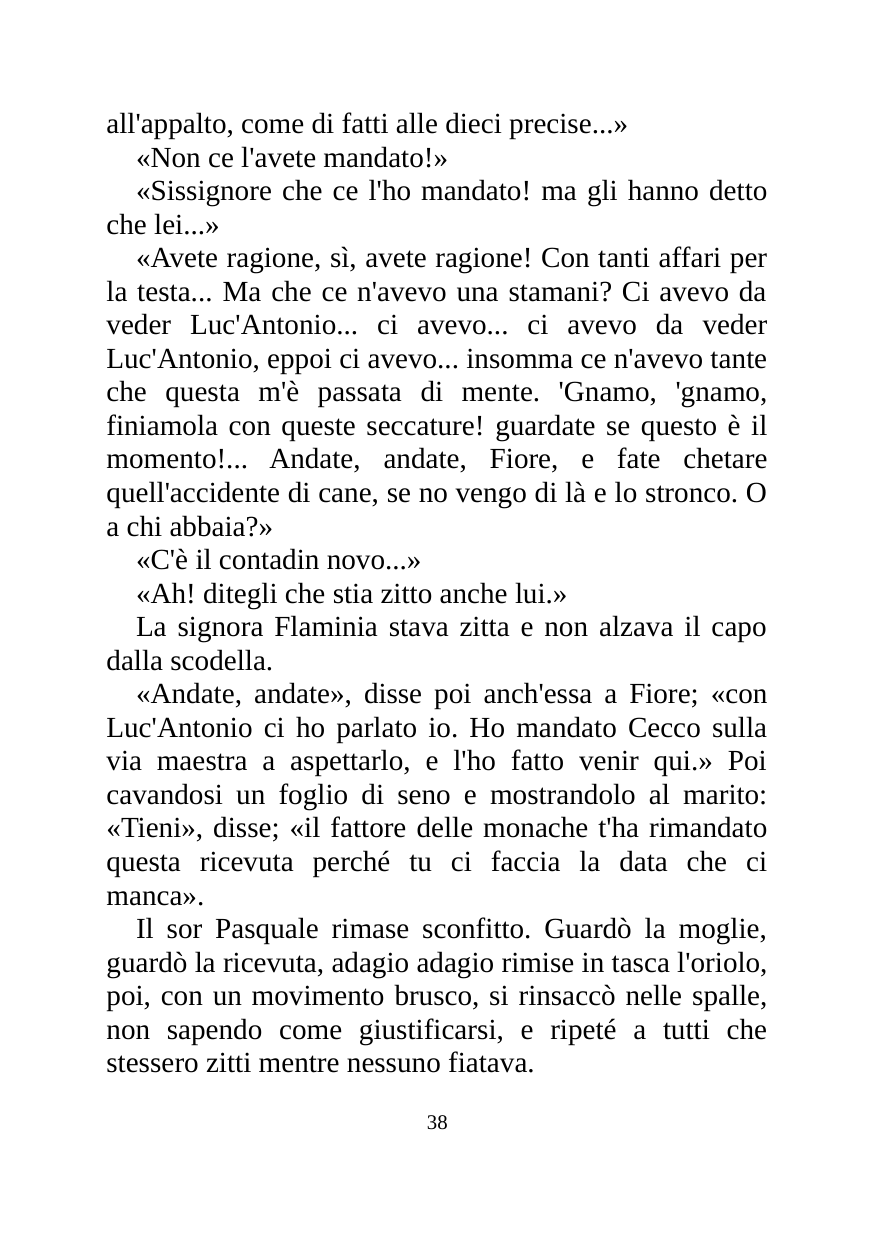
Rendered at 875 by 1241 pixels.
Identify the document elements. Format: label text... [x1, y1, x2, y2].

text La signora Flaminia stava zitta e non alzava il capo dalla scodella. [106, 609, 768, 676]
text «Avete ragione, sì, avete ragione! Con tanti affari per la testa... Ma che ce n'avevo una stamani? Ci avevo da veder Luc'Antonio... ci avevo... ci avevo da veder Luc'Antonio, eppoi ci avevo... insomma ce n'avevo tante che questa m'è passata di mente. 'Gnamo, 'gnamo, finiamola con queste seccature! guardate se questo è il momento!... Andate, andate, Fiore, e fate chetare quell'accidente di cane, se no vengo di là e lo stronco. O a chi abbaia?» [106, 240, 768, 542]
text «Andate, andate», disse poi anch'essa a Fiore; «con Luc'Antonio ci ho parlato io. Ho mandato Cecco sulla via maestra a aspettarlo, e l'ho fatto venir qui.» Poi cavandosi un foglio di seno e mostrandolo al marito: «Tieni», disse; «il fattore delle monache t'ha rimandato questa ricevuta perché tu ci faccia la data che ci manca». [106, 676, 768, 911]
text all'appalto, come di fatti alle dieci precise...» [106, 106, 768, 140]
text «C'è il contadin novo...» [106, 542, 768, 576]
text Il sor Pasquale rimase sconfitto. Guardò la moglie, guardò la ricevuta, adagio adagio rimise in tasca l'oriolo, poi, con un movimento brusco, si rinsaccò nelle spalle, non sapendo come giustificarsi, e ripeté a tutti che stessero zitti mentre nessuno fiatava. [106, 911, 768, 1079]
text «Non ce l'avete mandato!» [106, 140, 768, 173]
text «Sissignore che ce l'ho mandato! ma gli hanno detto che lei...» [106, 173, 768, 240]
text «Ah! ditegli che stia zitto anche lui.» [106, 576, 768, 609]
